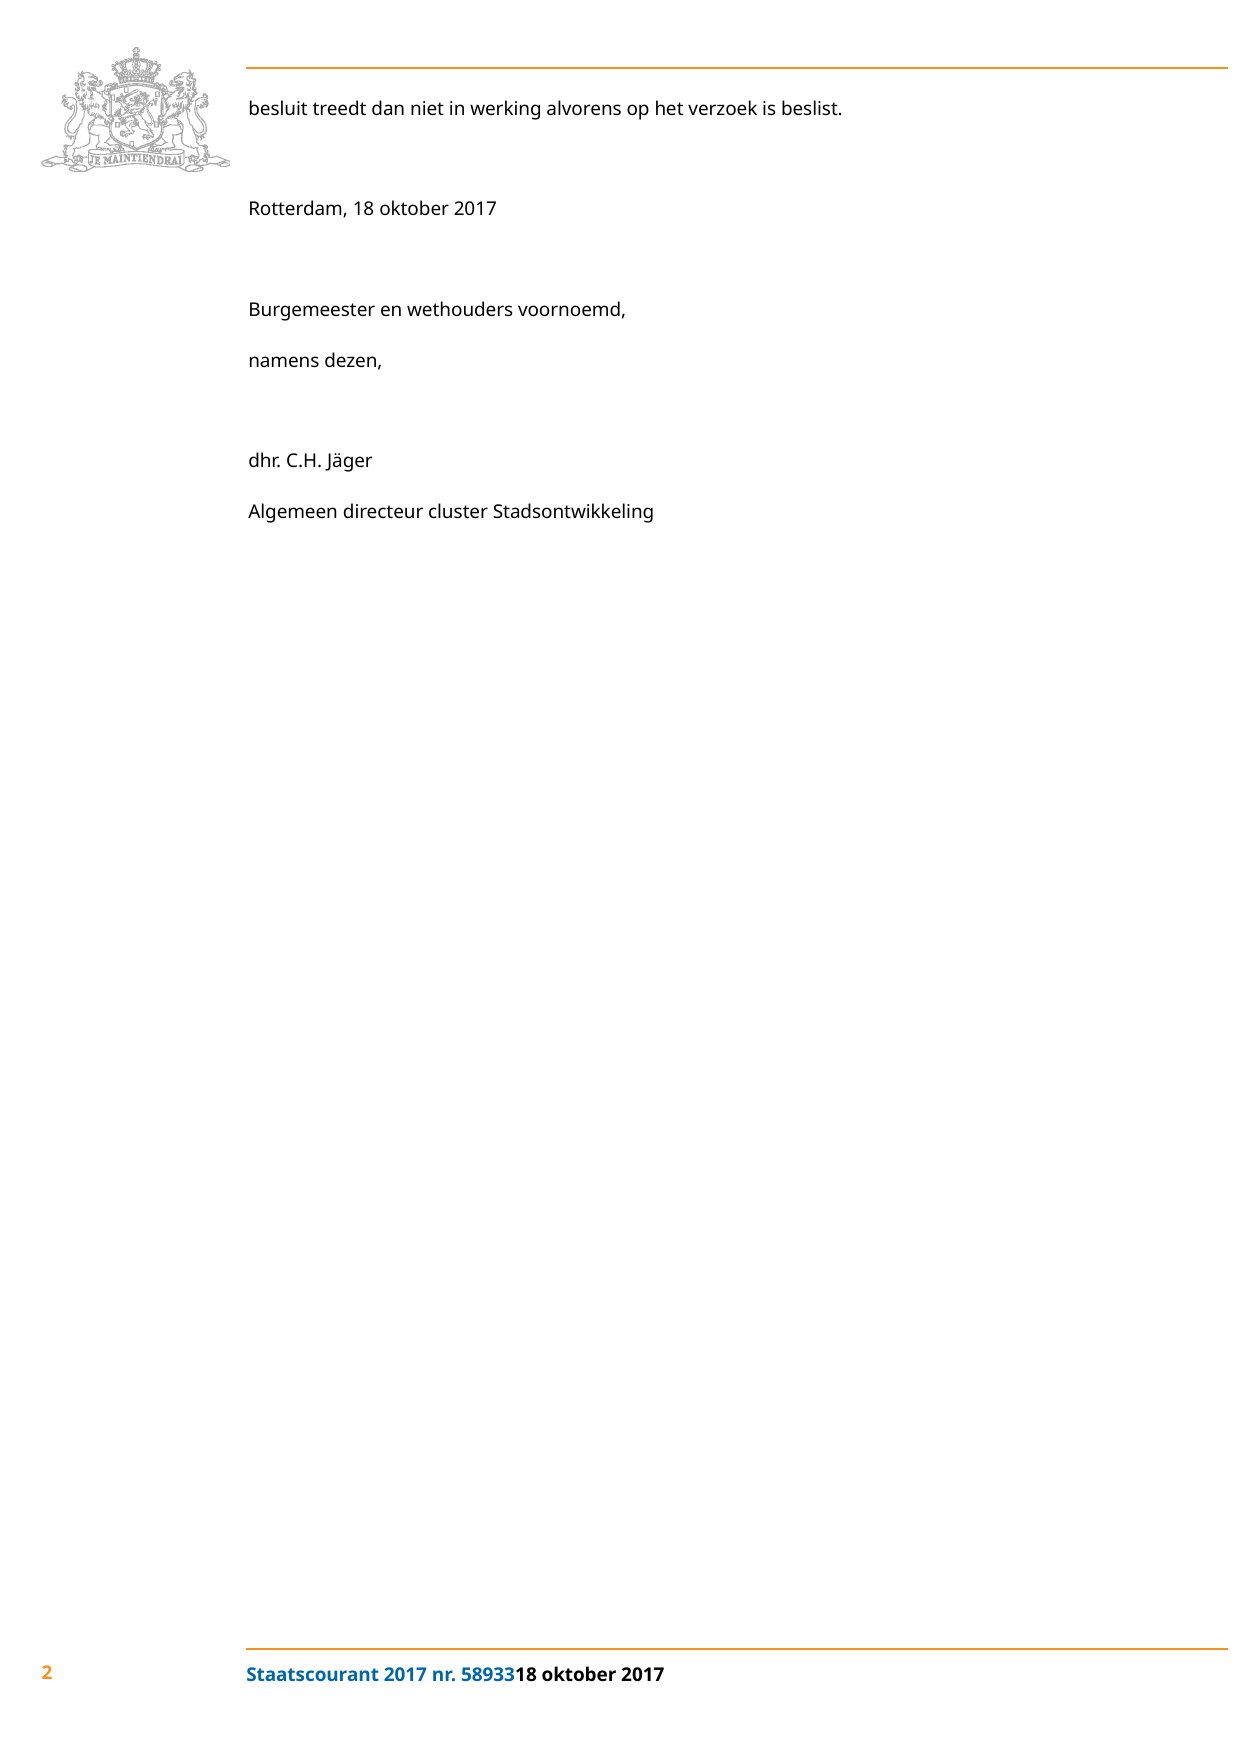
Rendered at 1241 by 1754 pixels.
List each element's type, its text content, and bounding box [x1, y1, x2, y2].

picture [41, 47, 231, 172]
text Burgemeester en wethouders voornoemd, [248, 296, 1152, 322]
text besluit treedt dan niet in werking alvorens op het verzoek is beslist. [248, 95, 1152, 121]
text Rotterdam, 18 oktober 2017 [248, 196, 1152, 221]
text dhr. C.H. Jäger [248, 448, 1152, 473]
text namens dezen, [248, 347, 1152, 373]
text Algemeen directeur cluster Stadsontwikkeling [248, 498, 1152, 524]
